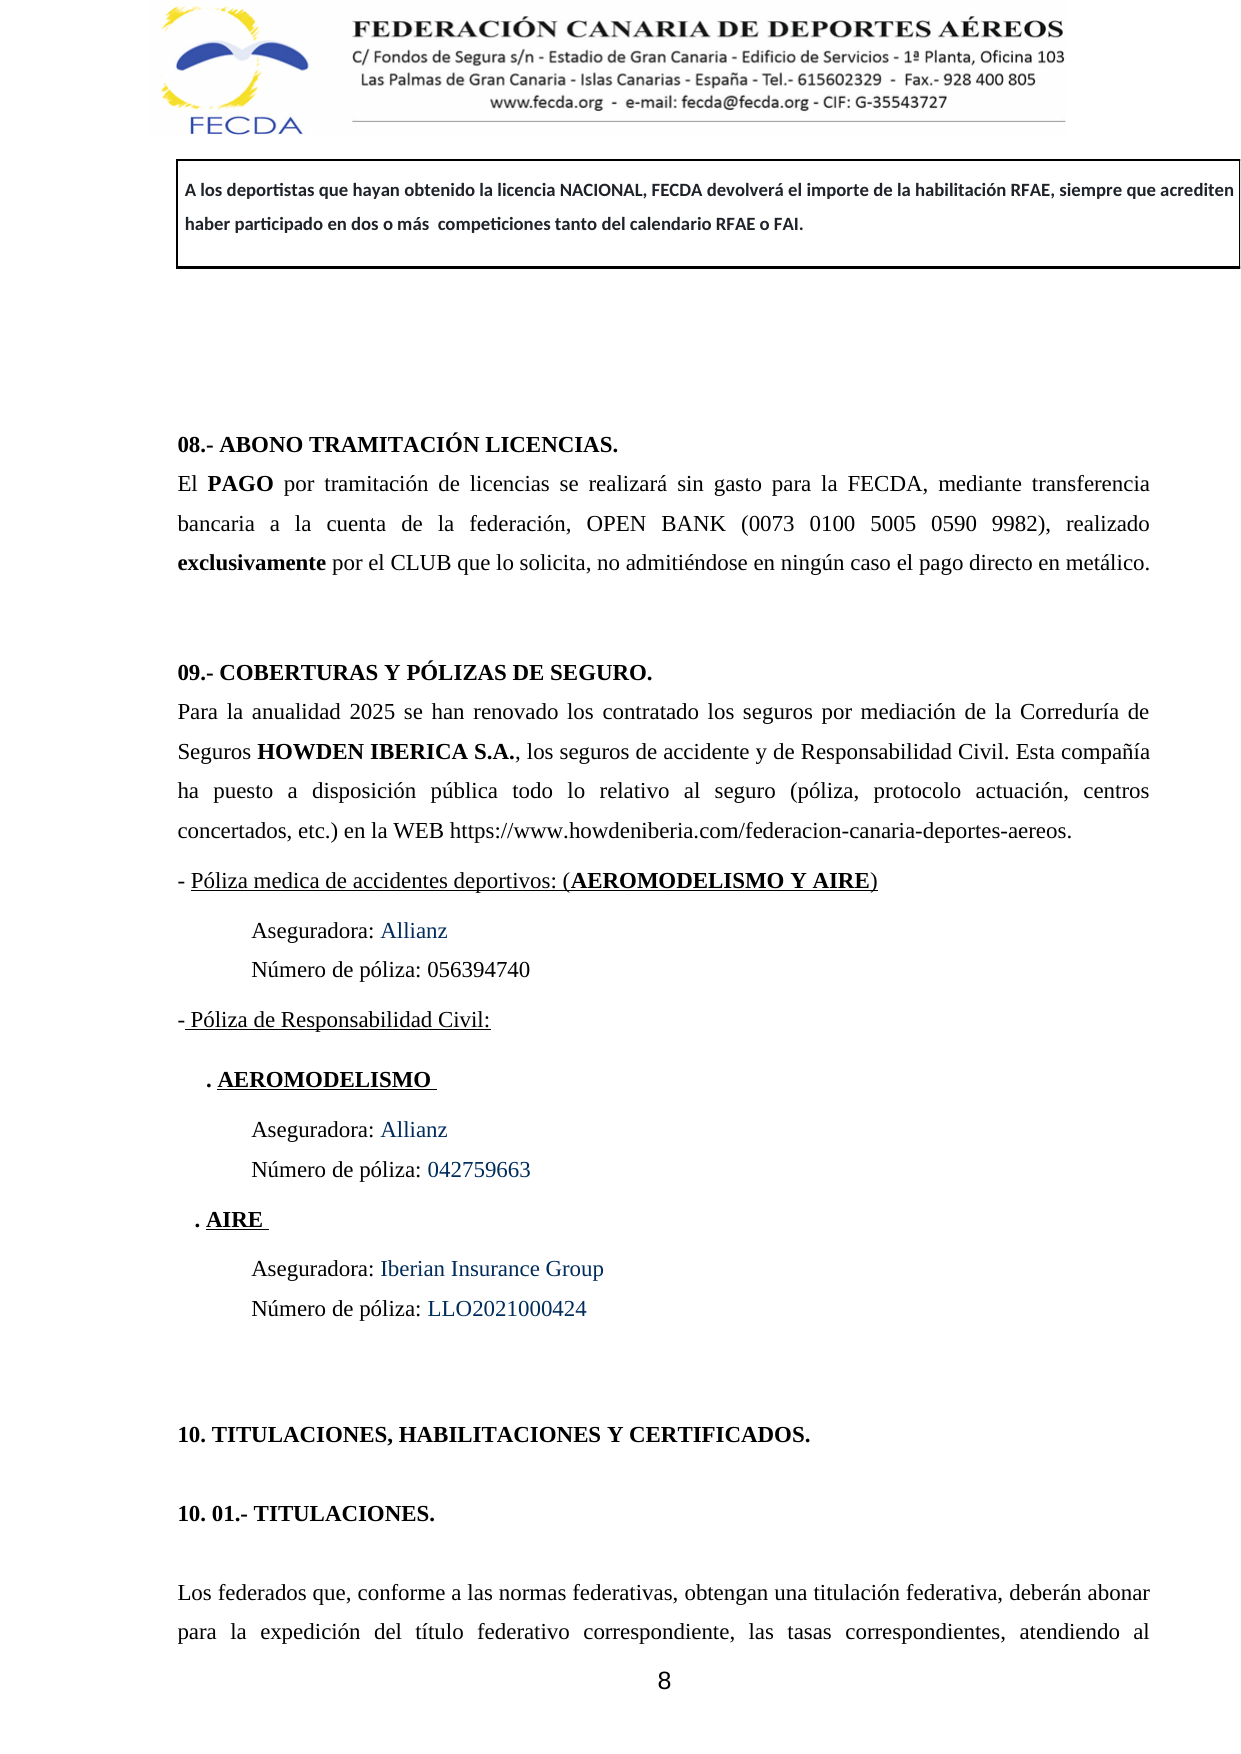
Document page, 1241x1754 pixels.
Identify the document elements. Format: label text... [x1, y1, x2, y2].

text 09.- COBERTURAS Y PÓLIZAS DE SEGURO. [177, 659, 1152, 685]
subtitle Aseguradora: Allianz Número de póliza: 042759663 [251, 1116, 1152, 1182]
text 10. 01.- TITULACIONES. [177, 1500, 1152, 1526]
subtitle Aseguradora: Iberian Insurance Group Número de póliza: LLO2021000424 [251, 1256, 1152, 1321]
text Para la anualidad 2025 se han renovado los contratado los seguros por mediación de la Correduría de Seguros HOWDEN IBERICA S.A., los seguros de accidente y de Responsabilidad Civil. Esta compañía ha puesto a disposición pública todo lo relativo al seguro (póliza, protocolo actuación, centros concertados, etc.) en la WEB https://www.howdeniberia.com/federacion-canaria-deportes-aereos. [177, 698, 1152, 843]
text - Póliza de Responsabilidad Civil: [177, 1006, 1152, 1032]
text 08.- ABONO TRAMITACIÓN LICENCIAS. [177, 431, 1152, 457]
subtitle Aseguradora: Allianz Número de póliza: 056394740 [251, 917, 1152, 982]
text 10. TITULACIONES, HABILITACIONES Y CERTIFICADOS. [177, 1421, 1152, 1447]
text - Póliza medica de accidentes deportivos: (AEROMODELISMO Y AIRE) [177, 867, 1152, 893]
text . AEROMODELISMO [177, 1066, 1152, 1093]
table_cell A los deportistas que hayan obtenido la licencia NACIONAL, FECDA devolverá el importe de la habilitación RFAE, siempre que acrediten haber participado en dos o más competiciones tanto del calendario RFAE o FAI. [178, 161, 1239, 266]
text El PAGO por tramitación de licencias se realizará sin gasto para la FECDA, mediante transferencia bancaria a la cuenta de la federación, OPEN BANK (0073 0100 5005 0590 9982), realizado exclusivamente por el CLUB que lo solicita, no admitiéndose en ningún caso el pago directo en metálico. [177, 470, 1152, 576]
text Los federados que, conforme a las normas federativas, obtengan una titulación federativa, deberán abonar para la expedición del título federativo correspondiente, las tasas correspondientes, atendiendo al [177, 1579, 1152, 1644]
text . AIRE [177, 1206, 1152, 1232]
